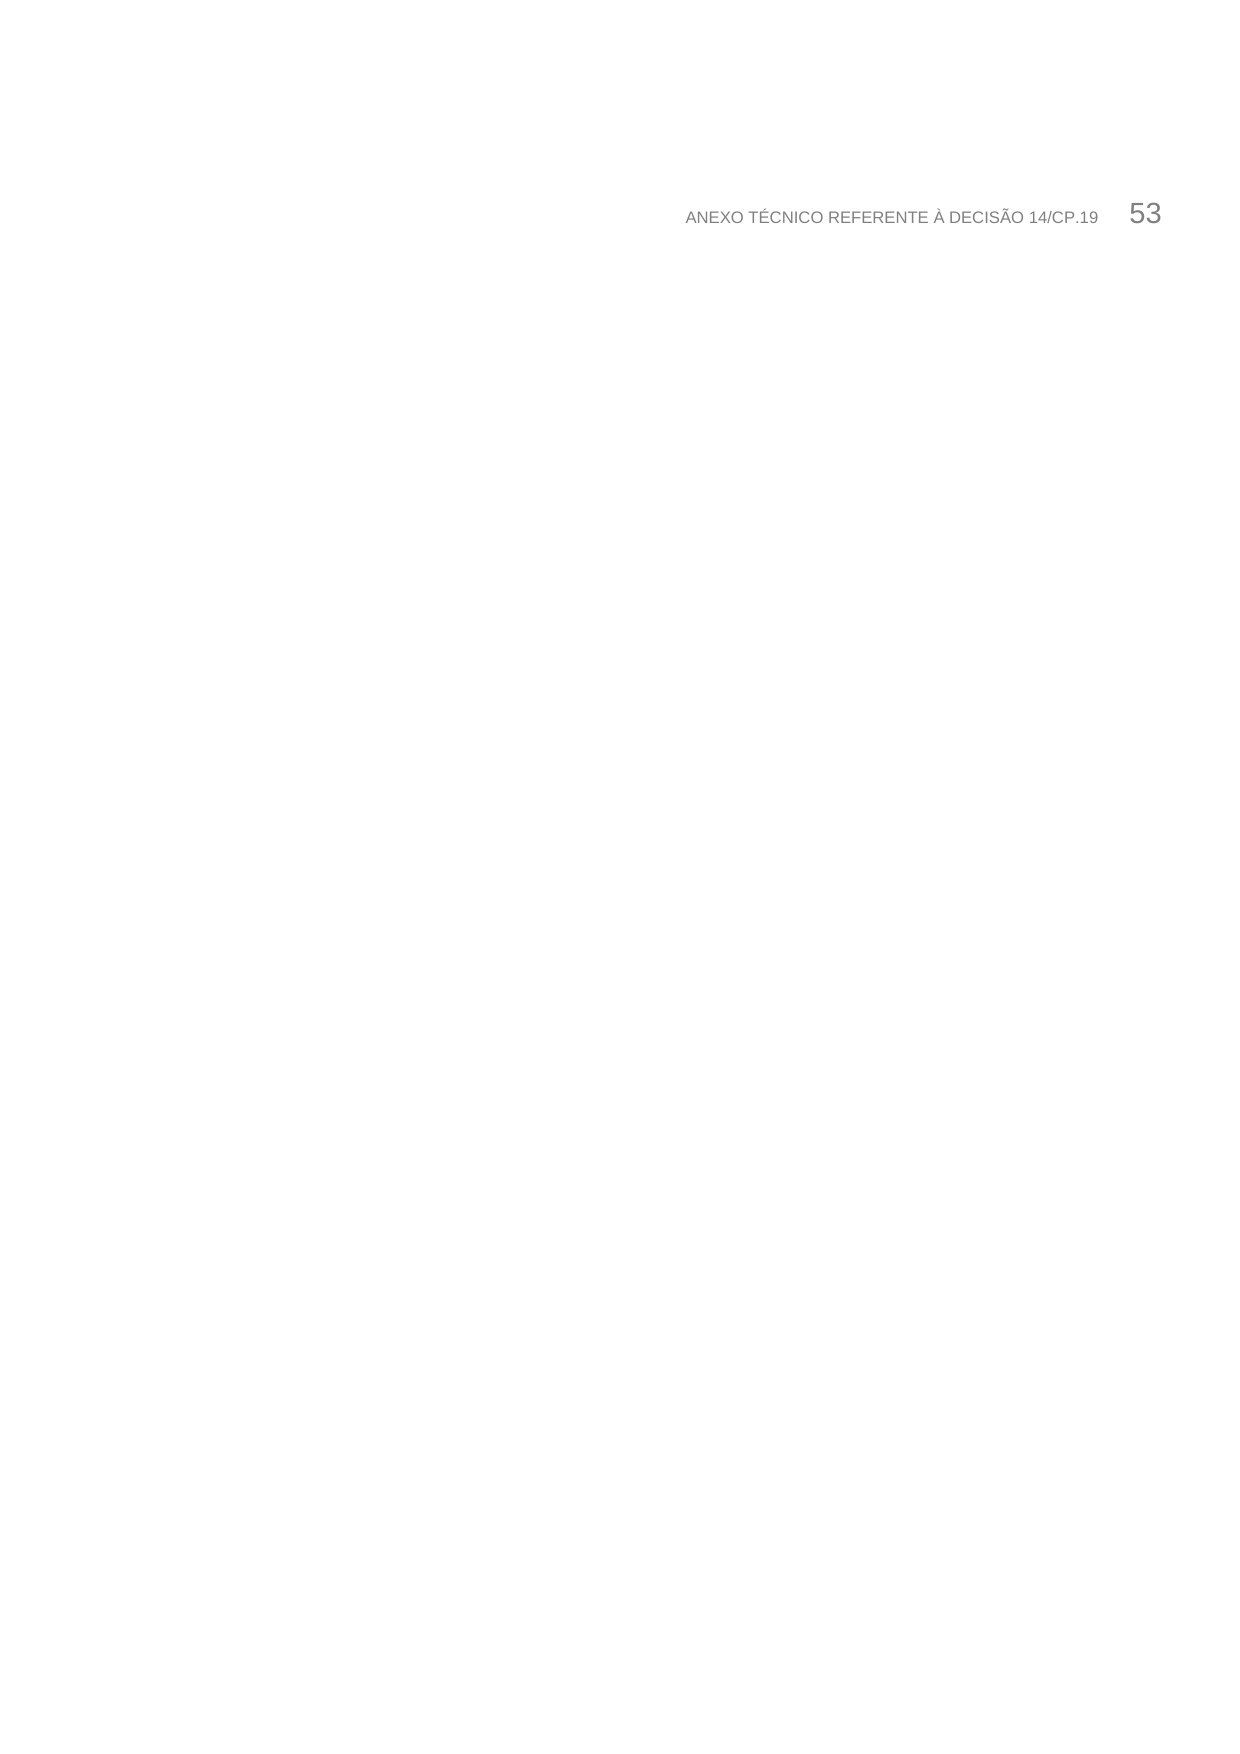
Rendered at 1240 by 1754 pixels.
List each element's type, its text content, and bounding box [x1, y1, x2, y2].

text ANEXO TÉCNICO REFERENTE À DECISÃO 14/CP.19 53 [685, 196, 1166, 229]
